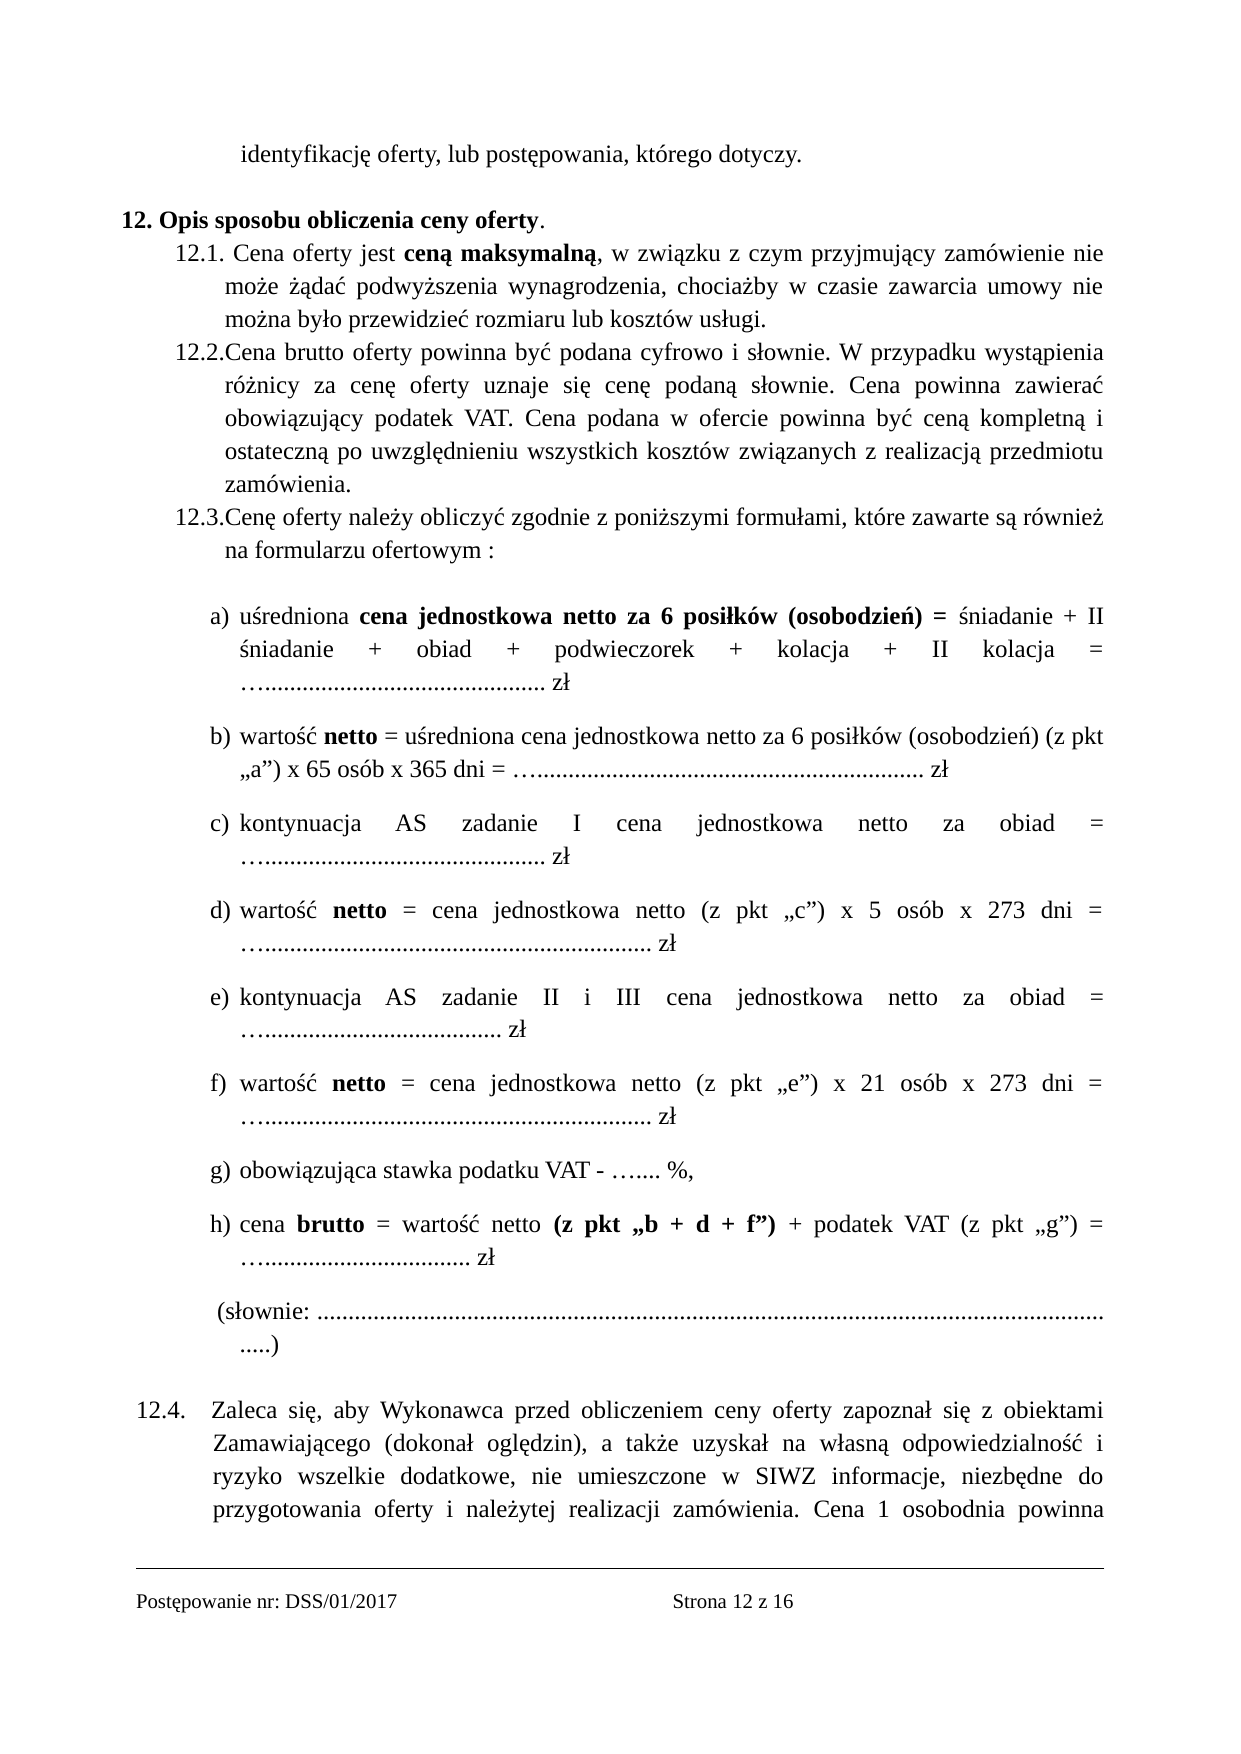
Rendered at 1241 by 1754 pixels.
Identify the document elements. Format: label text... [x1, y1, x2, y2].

list obowiązująca stawka podatku VAT - ….... %, [210, 1155, 1104, 1184]
list wartość netto = cena jednostkowa netto (z pkt „c”) x 5 osób x 273 dni = ….............................................................. zł [210, 895, 1104, 956]
list kontynuacja AS zadanie II i III cena jednostkowa netto za obiad = …...................................... zł [210, 982, 1104, 1043]
list cena brutto = wartość netto (z pkt „b + d + f”) + podatek VAT (z pkt „g”) = …................................. zł [210, 1209, 1104, 1271]
list Zaleca się, aby Wykonawca przed obliczeniem ceny oferty zapoznał się z obiektami Zamawiającego (dokonał oględzin), a także uzyskał na własną odpowiedzialność i ryzyko wszelkie dodatkowe, nie umieszczone w SIWZ informacje, niezbędne do przygotowania oferty i należytej realizacji zamówienia. Cena 1 osobodnia powinna [136, 1395, 1104, 1523]
list wartość netto = cena jednostkowa netto (z pkt „e”) x 21 osób x 273 dni = ….............................................................. zł [210, 1068, 1104, 1130]
list Opis sposobu obliczenia ceny oferty. [121, 205, 1104, 233]
list Cenę oferty należy obliczyć zgodnie z poniższymi formułami, które zawarte są również na formularzu ofertowym : [189, 502, 1104, 564]
list Cena oferty jest ceną maksymalną, w związku z czym przyjmujący zamówienie nie może żądać podwyższenia wynagrodzenia, chociażby w czasie zawarcia umowy nie można było przewidzieć rozmiaru lub kosztów usługi. [189, 238, 1104, 333]
list Cena brutto oferty powinna być podana cyfrowo i słownie. W przypadku wystąpienia różnicy za cenę oferty uznaje się cenę podaną słownie. Cena powinna zawierać obowiązujący podatek VAT. Cena podana w ofercie powinna być ceną kompletną i ostateczną po uwzględnieniu wszystkich kosztów związanych z realizacją przedmiotu zamówienia. [189, 337, 1104, 498]
list identyfikację oferty, lub postępowania, którego dotyczy. [203, 139, 1104, 167]
list uśredniona cena jednostkowa netto za 6 posiłków (osobodzień) = śniadanie + II śniadanie + obiad + podwieczorek + kolacja + II kolacja = …............................................. zł [210, 601, 1104, 696]
list wartość netto = uśredniona cena jednostkowa netto za 6 posiłków (osobodzień) (z pkt „a”) x 65 osób x 365 dni = ….............................................................. zł [210, 721, 1104, 783]
list kontynuacja AS zadanie I cena jednostkowa netto za obiad = …............................................. zł [210, 808, 1104, 869]
text (słownie: ...................................................................................................................................) [210, 1296, 1104, 1358]
